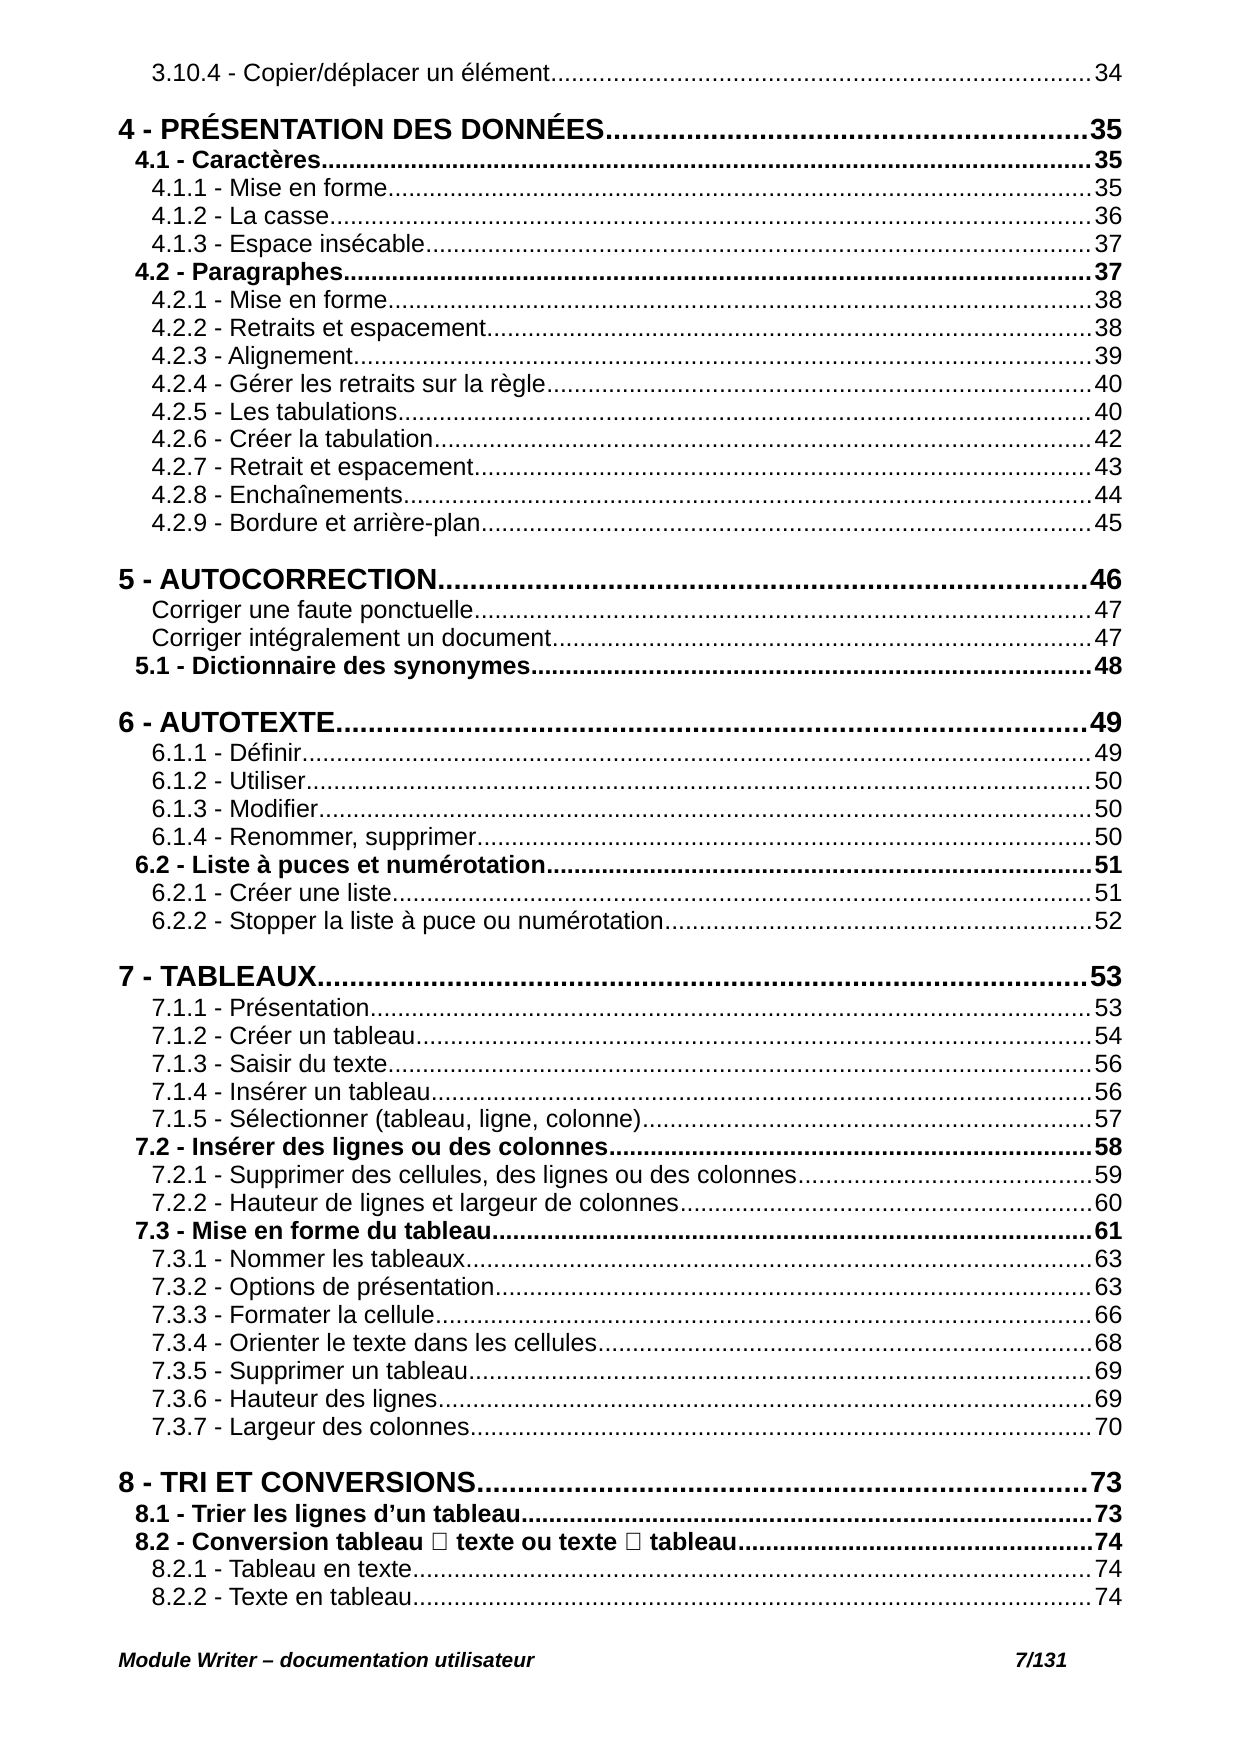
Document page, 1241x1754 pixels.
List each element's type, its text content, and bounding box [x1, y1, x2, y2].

text 4.2.9 - Bordure et arrière-plan 45 [151, 509, 1122, 537]
text 7.3.2 - Options de présentation 63 [151, 1273, 1122, 1301]
text 7.2 - Insérer des lignes ou des colonnes 58 [135, 1133, 1122, 1161]
text 7 - tableaux 53 [118, 960, 1122, 993]
text 4.2.1 - Mise en forme 38 [151, 286, 1122, 314]
text 7.3.6 - Hauteur des lignes 69 [151, 1384, 1122, 1412]
text 4.1 - Caractères 35 [135, 146, 1122, 174]
text 6.1.3 - Modifier 50 [151, 795, 1122, 823]
text 5.1 - Dictionnaire des synonymes 48 [135, 652, 1122, 680]
text 4.1.3 - Espace insécable 37 [151, 230, 1122, 258]
text 4.2.4 - Gérer les retraits sur la règle 40 [151, 369, 1122, 397]
text 6.2.1 - Créer une liste 51 [151, 879, 1122, 907]
text 4.2.2 - Retraits et espacement 38 [151, 314, 1122, 342]
text 4 - présentation des données 35 [118, 113, 1122, 146]
text 7.3.3 - Formater la cellule 66 [151, 1301, 1122, 1329]
text 8.2 - Conversion tableau  texte ou texte  tableau 74 [135, 1527, 1122, 1555]
text 4.1.2 - La casse 36 [151, 202, 1122, 230]
text 8 - Tri et conversions 73 [118, 1466, 1122, 1499]
text 7.1.3 - Saisir du texte 56 [151, 1049, 1122, 1077]
text 4.2.7 - Retrait et espacement 43 [151, 453, 1122, 481]
text 6.1.2 - Utiliser 50 [151, 767, 1122, 795]
text 4.1.1 - Mise en forme 35 [151, 174, 1122, 202]
text 4.2 - Paragraphes 37 [135, 258, 1122, 286]
text 4.2.8 - Enchaînements 44 [151, 481, 1122, 509]
text 7.2.1 - Supprimer des cellules, des lignes ou des colonnes 59 [151, 1161, 1122, 1189]
text 7.3.5 - Supprimer un tableau 69 [151, 1357, 1122, 1384]
text 7.1.2 - Créer un tableau 54 [151, 1022, 1122, 1049]
text 5 - Autocorrection 46 [118, 563, 1122, 596]
text 6.2 - Liste à puces et numérotation 51 [135, 851, 1122, 879]
text 7.1.4 - Insérer un tableau 56 [151, 1077, 1122, 1105]
text 7.1.5 - Sélectionner (tableau, ligne, colonne) 57 [151, 1105, 1122, 1133]
text 8.2.1 - Tableau en texte 74 [151, 1555, 1122, 1583]
text Corriger intégralement un document 47 [151, 624, 1122, 652]
text 6.2.2 - Stopper la liste à puce ou numérotation 52 [151, 907, 1122, 934]
text 7.3.7 - Largeur des colonnes 70 [151, 1412, 1122, 1440]
text 6.1.4 - Renommer, supprimer 50 [151, 823, 1122, 851]
text 6.1.1 - Définir 49 [151, 739, 1122, 767]
text Corriger une faute ponctuelle 47 [151, 596, 1122, 624]
text 6 - Autotexte 49 [118, 706, 1122, 738]
text 4.2.5 - Les tabulations 40 [151, 397, 1122, 425]
text 7.3.4 - Orienter le texte dans les cellules 68 [151, 1329, 1122, 1357]
text 7.1.1 - Présentation 53 [151, 994, 1122, 1022]
text 3.10.4 - Copier/déplacer un élément 34 [151, 59, 1122, 87]
text 8.2.2 - Texte en tableau 74 [151, 1583, 1122, 1611]
text 8.1 - Trier les lignes d’un tableau 73 [135, 1499, 1122, 1527]
text 4.2.3 - Alignement 39 [151, 342, 1122, 369]
text 4.2.6 - Créer la tabulation 42 [151, 425, 1122, 453]
text 7.2.2 - Hauteur de lignes et largeur de colonnes 60 [151, 1189, 1122, 1217]
text 7.3 - Mise en forme du tableau 61 [135, 1217, 1122, 1245]
text 7.3.1 - Nommer les tableaux 63 [151, 1245, 1122, 1273]
